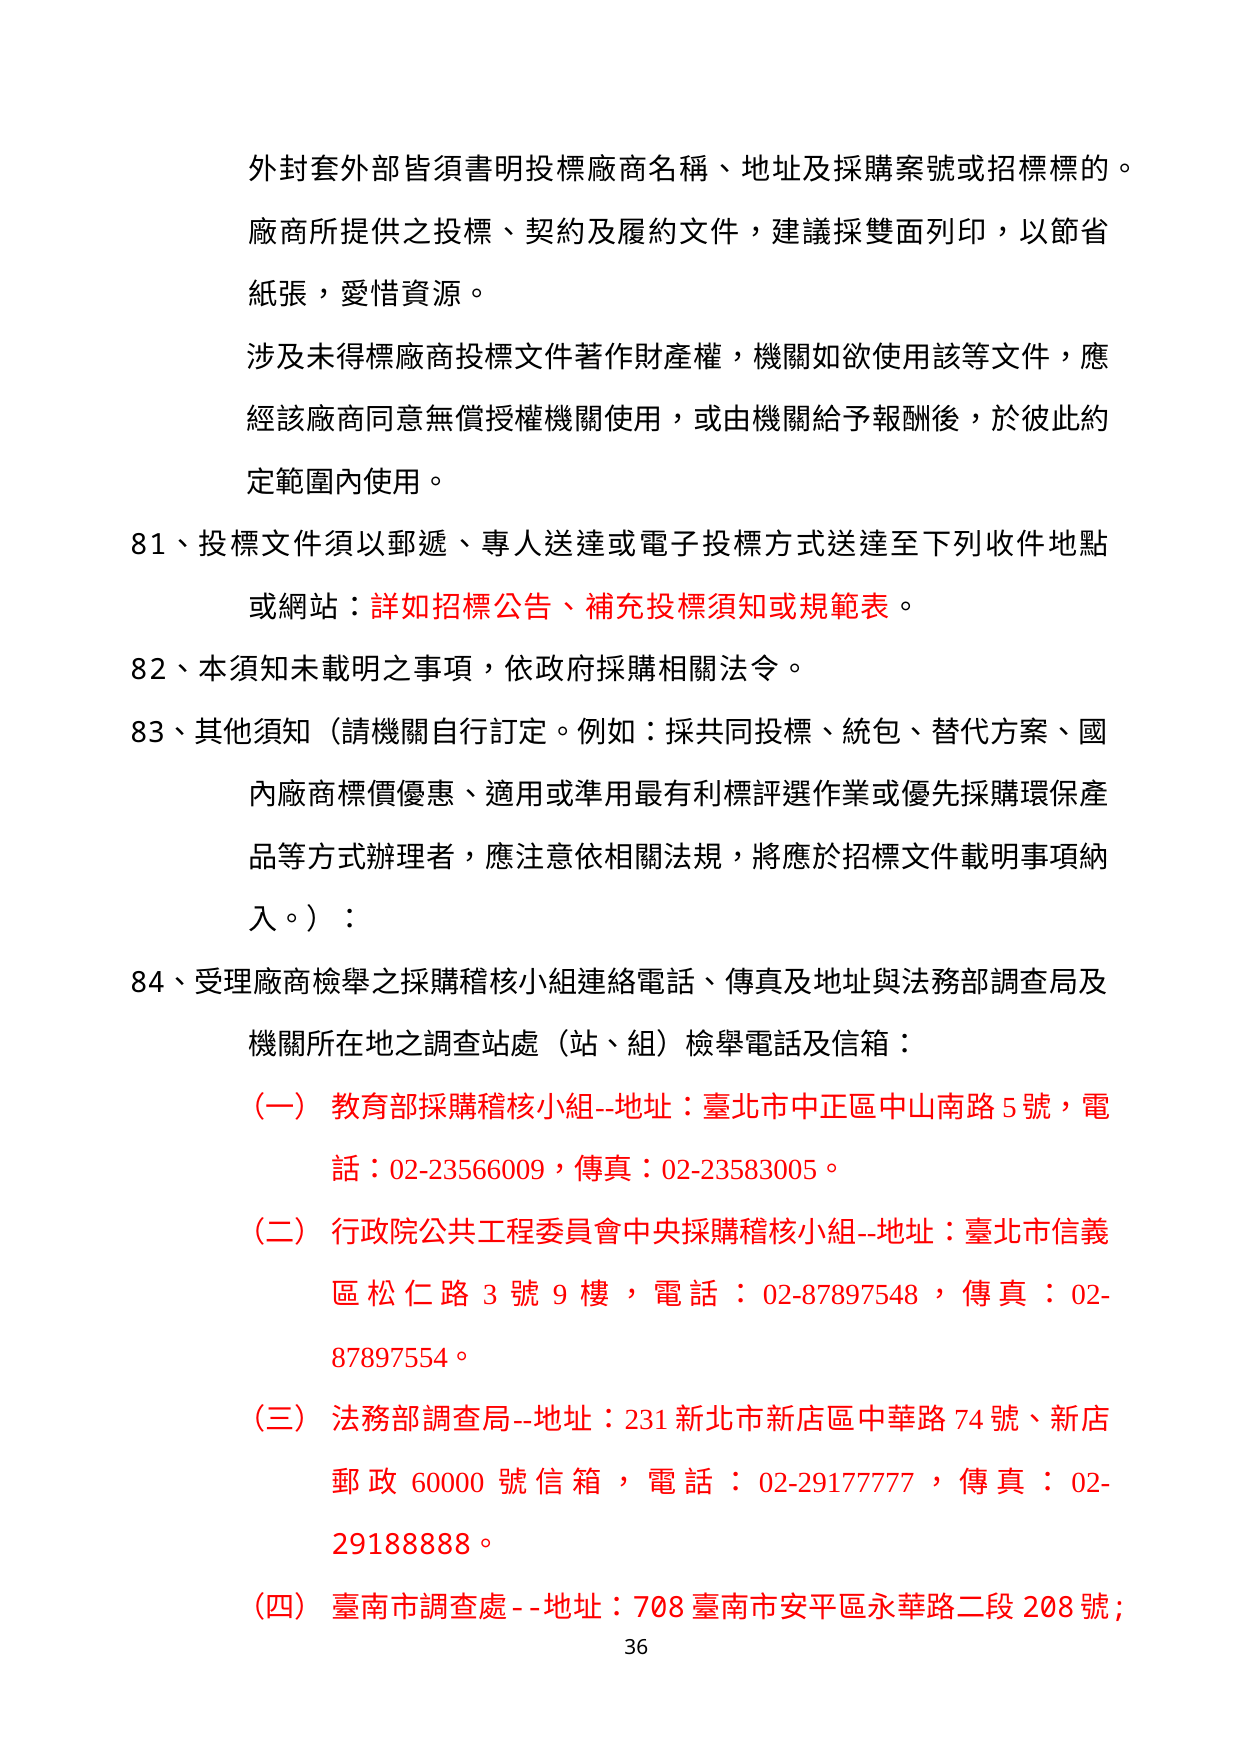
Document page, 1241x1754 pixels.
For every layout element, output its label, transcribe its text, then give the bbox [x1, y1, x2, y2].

list 投標文件須以郵遞、專人送達或電子投標方式送達至下列收件地點或網站：詳如招標公告、補充投標須知或規範表。 [130, 500, 1110, 625]
list 投標廠商應依規定填妥（不得使用鉛筆）本招標文件所附招標投標及契約文件、投標標價清單，連同資格文件、規格文件及招標文件所規定之其他文件，密封後投標。惟屬一次投標分段開標者，各階段之投標文件應分別密封後，再以大封套合併裝封。所有內外封套外部皆須書明投標廠商名稱、地址及採購案號或招標標的。廠商所提供之投標、契約及履約文件，建議採雙面列印，以節省紙張，愛惜資源。 [130, 125, 1110, 313]
list 受理廠商檢舉之採購稽核小組連絡電話、傳真及地址與法務部調查局及機關所在地之調查站處（站、組）檢舉電話及信箱： [130, 938, 1110, 1063]
text （四） 臺南市調查處--地址：708臺南市安平區永華路二段208號;臺南市郵政60000號信箱、電話：06-2988888。 [236, 1563, 1110, 1625]
list 其他須知（請機關自行訂定。例如：採共同投標、統包、替代方案、國內廠商標價優惠、適用或準用最有利標評選作業或優先採購環保產品等方式辦理者，應注意依相關法規，將應於招標文件載明事項納入。）： [130, 688, 1110, 938]
list 本須知未載明之事項，依政府採購相關法令。 [130, 625, 1110, 688]
text （一） 教育部採購稽核小組--地址：臺北市中正區中山南路5號，電話：02-23566009，傳真：02-23583005。 [236, 1063, 1110, 1188]
text （二） 行政院公共工程委員會中央採購稽核小組--地址：臺北市信義區松仁路3號9樓，電話：02-87897548，傳真：02-87897554。 [236, 1188, 1110, 1375]
text 涉及未得標廠商投標文件著作財產權，機關如欲使用該等文件，應經該廠商同意無償授權機關使用，或由機關給予報酬後，於彼此約定範圍內使用。 [246, 313, 1110, 500]
text （三） 法務部調查局--地址：231新北市新店區中華路74號、新店郵政60000號信箱，電話：02-29177777，傳真：02-29188888。 [236, 1375, 1110, 1563]
